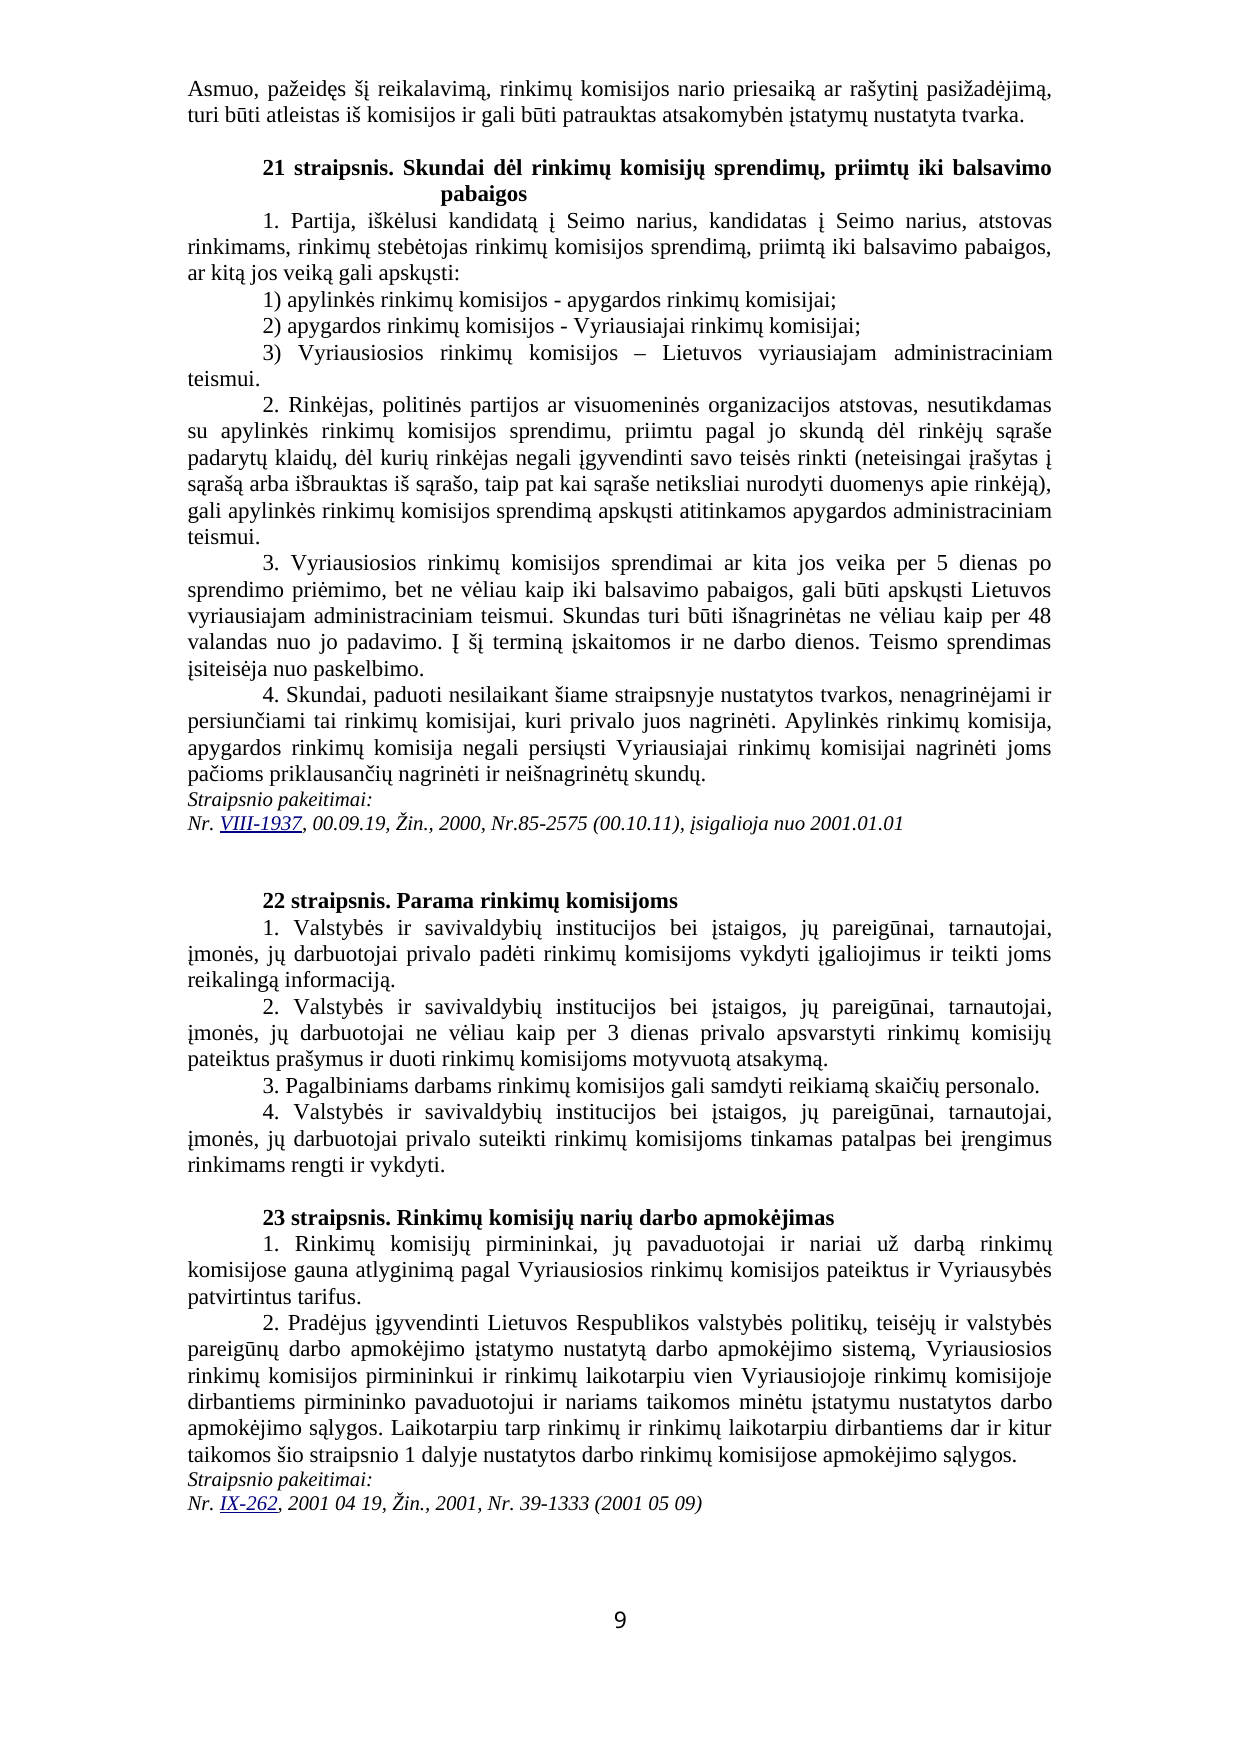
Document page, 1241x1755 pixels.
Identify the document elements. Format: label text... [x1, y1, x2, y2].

text 2. Pradėjus įgyvendinti Lietuvos Respublikos valstybės politikų, teisėjų ir valstybės pareigūnų darbo apmokėjimo įstatymo nustatytą darbo apmokėjimo sistemą, Vyriausiosios rinkimų komisijos pirmininkui ir rinkimų laikotarpiu vien Vyriausiojoje rinkimų komisijoje dirbantiems pirmininko pavaduotojui ir nariams taikomos minėtu įstatymu nustatytos darbo apmokėjimo sąlygos. Laikotarpiu tarp rinkimų ir rinkimų laikotarpiu dirbantiems dar ir kitur taikomos šio straipsnio 1 dalyje nustatytos darbo rinkimų komisijose apmokėjimo sąlygos. [187, 1309, 1053, 1467]
text Straipsnio pakeitimai: [187, 787, 1053, 811]
text 1) apylinkės rinkimų komisijos - apygardos rinkimų komisijai; [187, 286, 1053, 312]
text 4. Valstybės ir savivaldybių institucijos bei įstaigos, jų pareigūnai, tarnautojai, įmonės, jų darbuotojai privalo suteikti rinkimų komisijoms tinkamas patalpas bei įrengimus rinkimams rengti ir vykdyti. [187, 1098, 1053, 1177]
text 4. Skundai, paduoti nesilaikant šiame straipsnyje nustatytos tvarkos, nenagrinėjami ir persiunčiami tai rinkimų komisijai, kuri privalo juos nagrinėti. Apylinkės rinkimų komisija, apygardos rinkimų komisija negali persiųsti Vyriausiajai rinkimų komisijai nagrinėti joms pačioms priklausančių nagrinėti ir neišnagrinėtų skundų. [187, 681, 1053, 787]
text 3) Vyriausiosios rinkimų komisijos – Lietuvos vyriausiajam administraciniam teismui. [187, 338, 1053, 391]
text 2. Rinkėjas, politinės partijos ar visuomeninės organizacijos atstovas, nesutikdamas su apylinkės rinkimų komisijos sprendimu, priimtu pagal jo skundą dėl rinkėjų sąraše padarytų klaidų, dėl kurių rinkėjas negali įgyvendinti savo teisės rinkti (neteisingai įrašytas į sąrašą arba išbrauktas iš sąrašo, taip pat kai sąraše netiksliai nurodyti duomenys apie rinkėją), gali apylinkės rinkimų komisijos sprendimą apskųsti atitinkamos apygardos administraciniam teismui. [187, 391, 1053, 549]
text Nr. VIII-1937, 00.09.19, Žin., 2000, Nr.85-2575 (00.10.11), įsigalioja nuo 2001.01.01 [187, 811, 1053, 835]
text Asmuo, pažeidęs šį reikalavimą, rinkimų komisijos nario priesaiką ar rašytinį pasižadėjimą, turi būti atleistas iš komisijos ir gali būti patrauktas atsakomybėn įstatymų nustatyta tvarka. [187, 75, 1053, 128]
text 1. Partija, iškėlusi kandidatą į Seimo narius, kandidatas į Seimo narius, atstovas rinkimams, rinkimų stebėtojas rinkimų komisijos sprendimą, priimtą iki balsavimo pabaigos, ar kitą jos veiką gali apskųsti: [187, 207, 1053, 286]
text 2) apygardos rinkimų komisijos - Vyriausiajai rinkimų komisijai; [187, 312, 1053, 338]
text 2. Valstybės ir savivaldybių institucijos bei įstaigos, jų pareigūnai, tarnautojai, įmonės, jų darbuotojai ne vėliau kaip per 3 dienas privalo apsvarstyti rinkimų komisijų pateiktus prašymus ir duoti rinkimų komisijoms motyvuotą atsakymą. [187, 993, 1053, 1072]
text Straipsnio pakeitimai: [187, 1467, 1053, 1491]
subtitle 21 straipsnis. Skundai dėl rinkimų komisijų sprendimų, priimtų iki balsavimo pabaigos [262, 154, 1053, 207]
text 1. Rinkimų komisijų pirmininkai, jų pavaduotojai ir nariai už darbą rinkimų komisijose gauna atlyginimą pagal Vyriausiosios rinkimų komisijos pateiktus ir Vyriausybės patvirtintus tarifus. [187, 1230, 1053, 1309]
text 3. Pagalbiniams darbams rinkimų komisijos gali samdyti reikiamą skaičių personalo. [187, 1072, 1053, 1098]
text Nr. IX-262, 2001 04 19, Žin., 2001, Nr. 39-1333 (2001 05 09) [187, 1491, 1053, 1515]
subtitle 22 straipsnis. Parama rinkimų komisijoms [187, 887, 1053, 914]
text 1. Valstybės ir savivaldybių institucijos bei įstaigos, jų pareigūnai, tarnautojai, įmonės, jų darbuotojai privalo padėti rinkimų komisijoms vykdyti įgaliojimus ir teikti joms reikalingą informaciją. [187, 914, 1053, 993]
text 3. Vyriausiosios rinkimų komisijos sprendimai ar kita jos veika per 5 dienas po sprendimo priėmimo, bet ne vėliau kaip iki balsavimo pabaigos, gali būti apskųsti Lietuvos vyriausiajam administraciniam teismui. Skundas turi būti išnagrinėtas ne vėliau kaip per 48 valandas nuo jo padavimo. Į šį terminą įskaitomos ir ne darbo dienos. Teismo sprendimas įsiteisėja nuo paskelbimo. [187, 549, 1053, 681]
text 23 straipsnis. Rinkimų komisijų narių darbo apmokėjimas [187, 1204, 1053, 1230]
